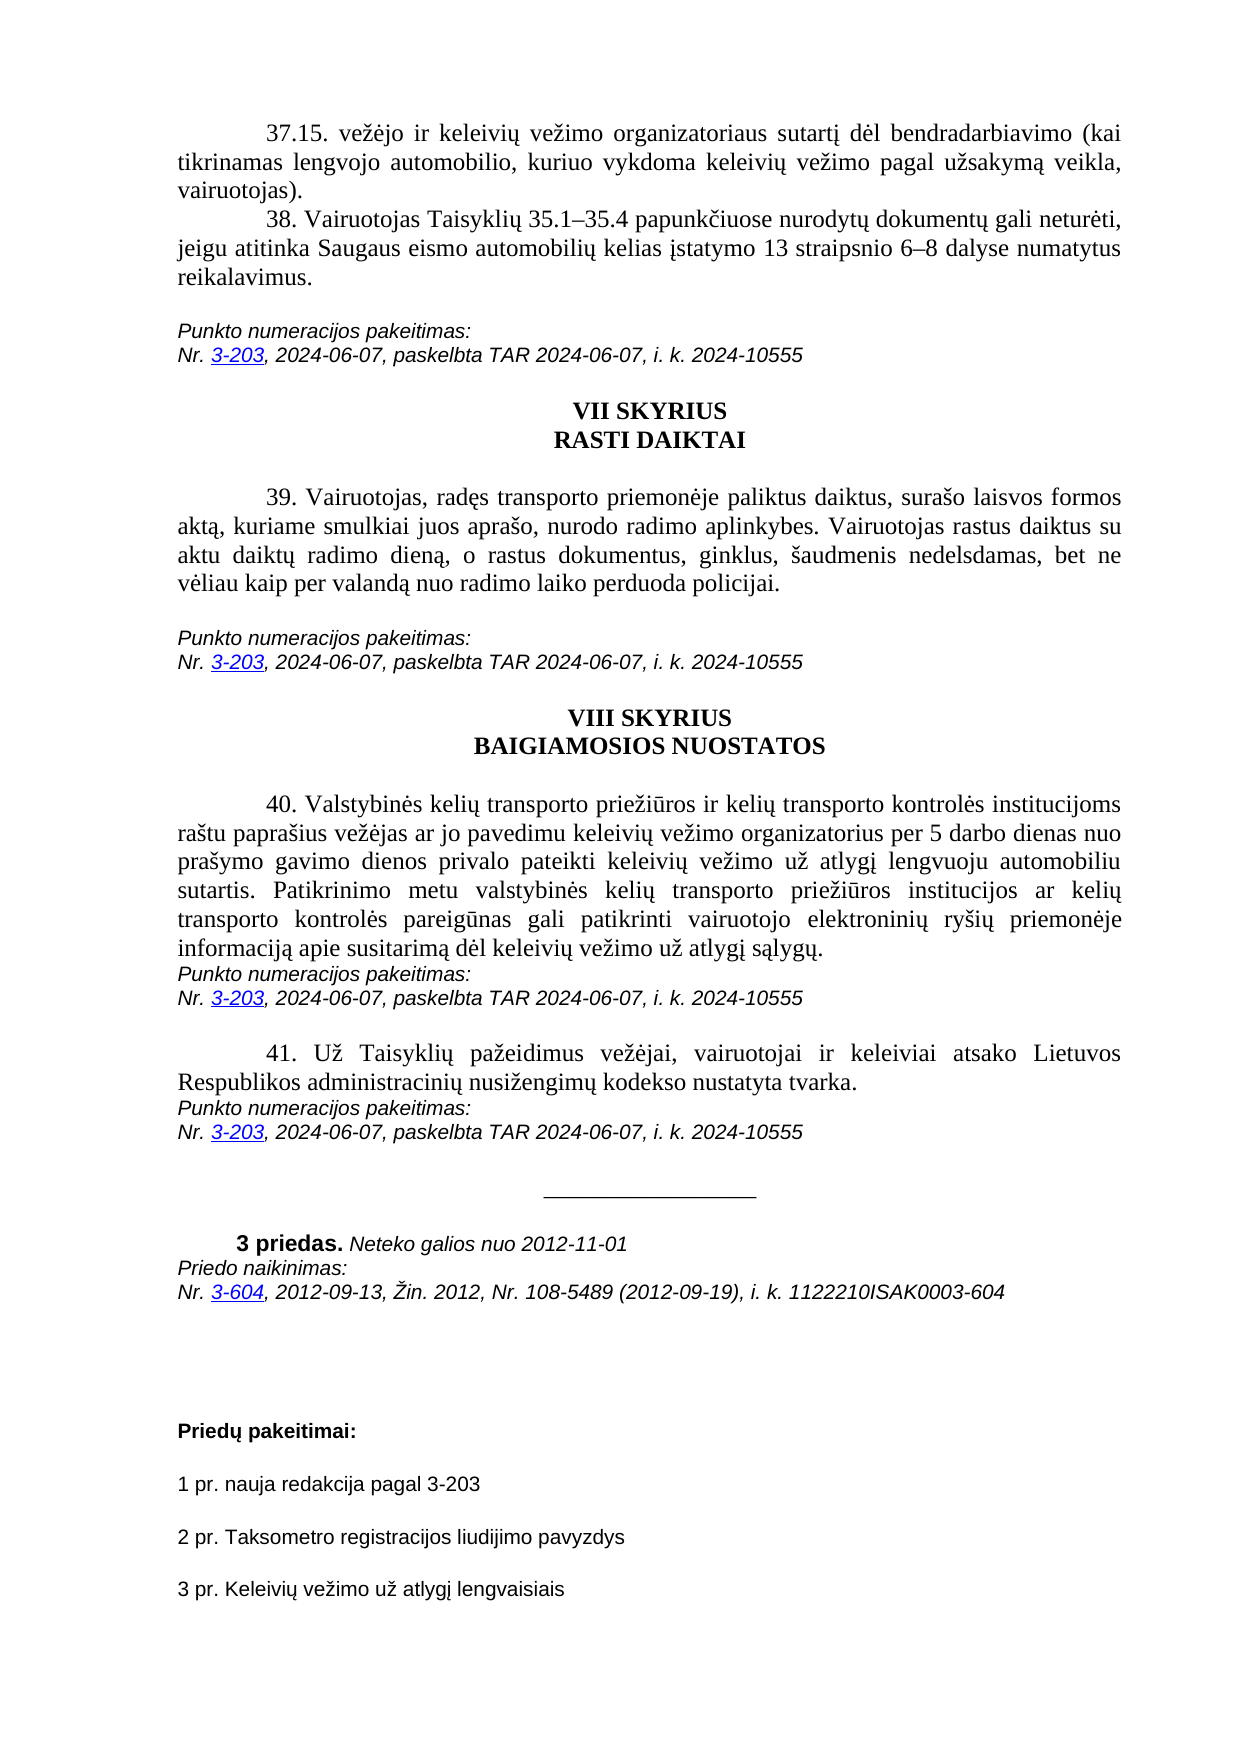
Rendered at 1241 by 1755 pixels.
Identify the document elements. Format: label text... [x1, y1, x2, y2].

text Punkto numeracijos pakeitimas: [177, 319, 1122, 343]
text 41. Už Taisyklių pažeidimus vežėjai, vairuotojai ir keleiviai atsako Lietuvos Respublikos administracinių nusižengimų kodekso nustatyta tvarka. [177, 1038, 1122, 1096]
text Punkto numeracijos pakeitimas: [177, 626, 1122, 650]
text Priedų pakeitimai: [177, 1419, 1122, 1443]
text 38. Vairuotojas Taisyklių 35.1–35.4 papunkčiuose nurodytų dokumentų gali neturėti, jeigu atitinka Saugaus eismo automobilių kelias įstatymo 13 straipsnio 6–8 dalyse numatytus reikalavimus. [177, 204, 1122, 291]
text Nr. 3-604, 2012-09-13, Žin. 2012, Nr. 108-5489 (2012-09-19), i. k. 1122210ISAK0003-604 [177, 1280, 1122, 1304]
text 1 pr. nauja redakcija pagal 3-203 [177, 1472, 1122, 1496]
text Baigiamosios nuostatos [177, 731, 1122, 760]
text 3 pr. Keleivių vežimo už atlygį lengvaisiais [177, 1577, 1122, 1601]
text 39. Vairuotojas, radęs transporto priemonėje paliktus daiktus, surašo laisvos formos aktą, kuriame smulkiai juos aprašo, nurodo radimo aplinkybes. Vairuotojas rastus daiktus su aktu daiktų radimo dieną, o rastus dokumentus, ginklus, šaudmenis nedelsdamas, bet ne vėliau kaip per valandą nuo radimo laiko perduoda policijai. [177, 482, 1122, 597]
text Nr. 3-203, 2024-06-07, paskelbta TAR 2024-06-07, i. k. 2024-10555 [177, 650, 1122, 674]
text Nr. 3-203, 2024-06-07, paskelbta TAR 2024-06-07, i. k. 2024-10555 [177, 343, 1122, 367]
text Punkto numeracijos pakeitimas: [177, 961, 1122, 985]
text VII SKYRIUS [177, 396, 1122, 425]
text VIII SKYRIUS [177, 703, 1122, 731]
text Priedo naikinimas: [177, 1256, 1122, 1280]
text Punkto numeracijos pakeitimas: [177, 1096, 1122, 1119]
text _________________ [177, 1172, 1122, 1201]
text 37.15. vežėjo ir keleivių vežimo organizatoriaus sutartį dėl bendradarbiavimo (kai tikrinamas lengvojo automobilio, kuriuo vykdoma keleivių vežimo pagal užsakymą veikla, vairuotojas). [177, 118, 1122, 204]
text 2 pr. Taksometro registracijos liudijimo pavyzdys [177, 1524, 1122, 1548]
text Nr. 3-203, 2024-06-07, paskelbta TAR 2024-06-07, i. k. 2024-10555 [177, 985, 1122, 1009]
text 40. Valstybinės kelių transporto priežiūros ir kelių transporto kontrolės institucijoms raštu paprašius vežėjas ar jo pavedimu keleivių vežimo organizatorius per 5 darbo dienas nuo prašymo gavimo dienos privalo pateikti keleivių vežimo už atlygį lengvuoju automobiliu sutartis. Patikrinimo metu valstybinės kelių transporto priežiūros institucijos ar kelių transporto kontrolės pareigūnas gali patikrinti vairuotojo elektroninių ryšių priemonėje informaciją apie susitarimą dėl keleivių vežimo už atlygį sąlygų. [177, 789, 1122, 961]
text 3 priedas. Neteko galios nuo 2012-11-01 [177, 1230, 1122, 1256]
text RASTI DAIKTAI [177, 425, 1122, 453]
text Nr. 3-203, 2024-06-07, paskelbta TAR 2024-06-07, i. k. 2024-10555 [177, 1119, 1122, 1143]
